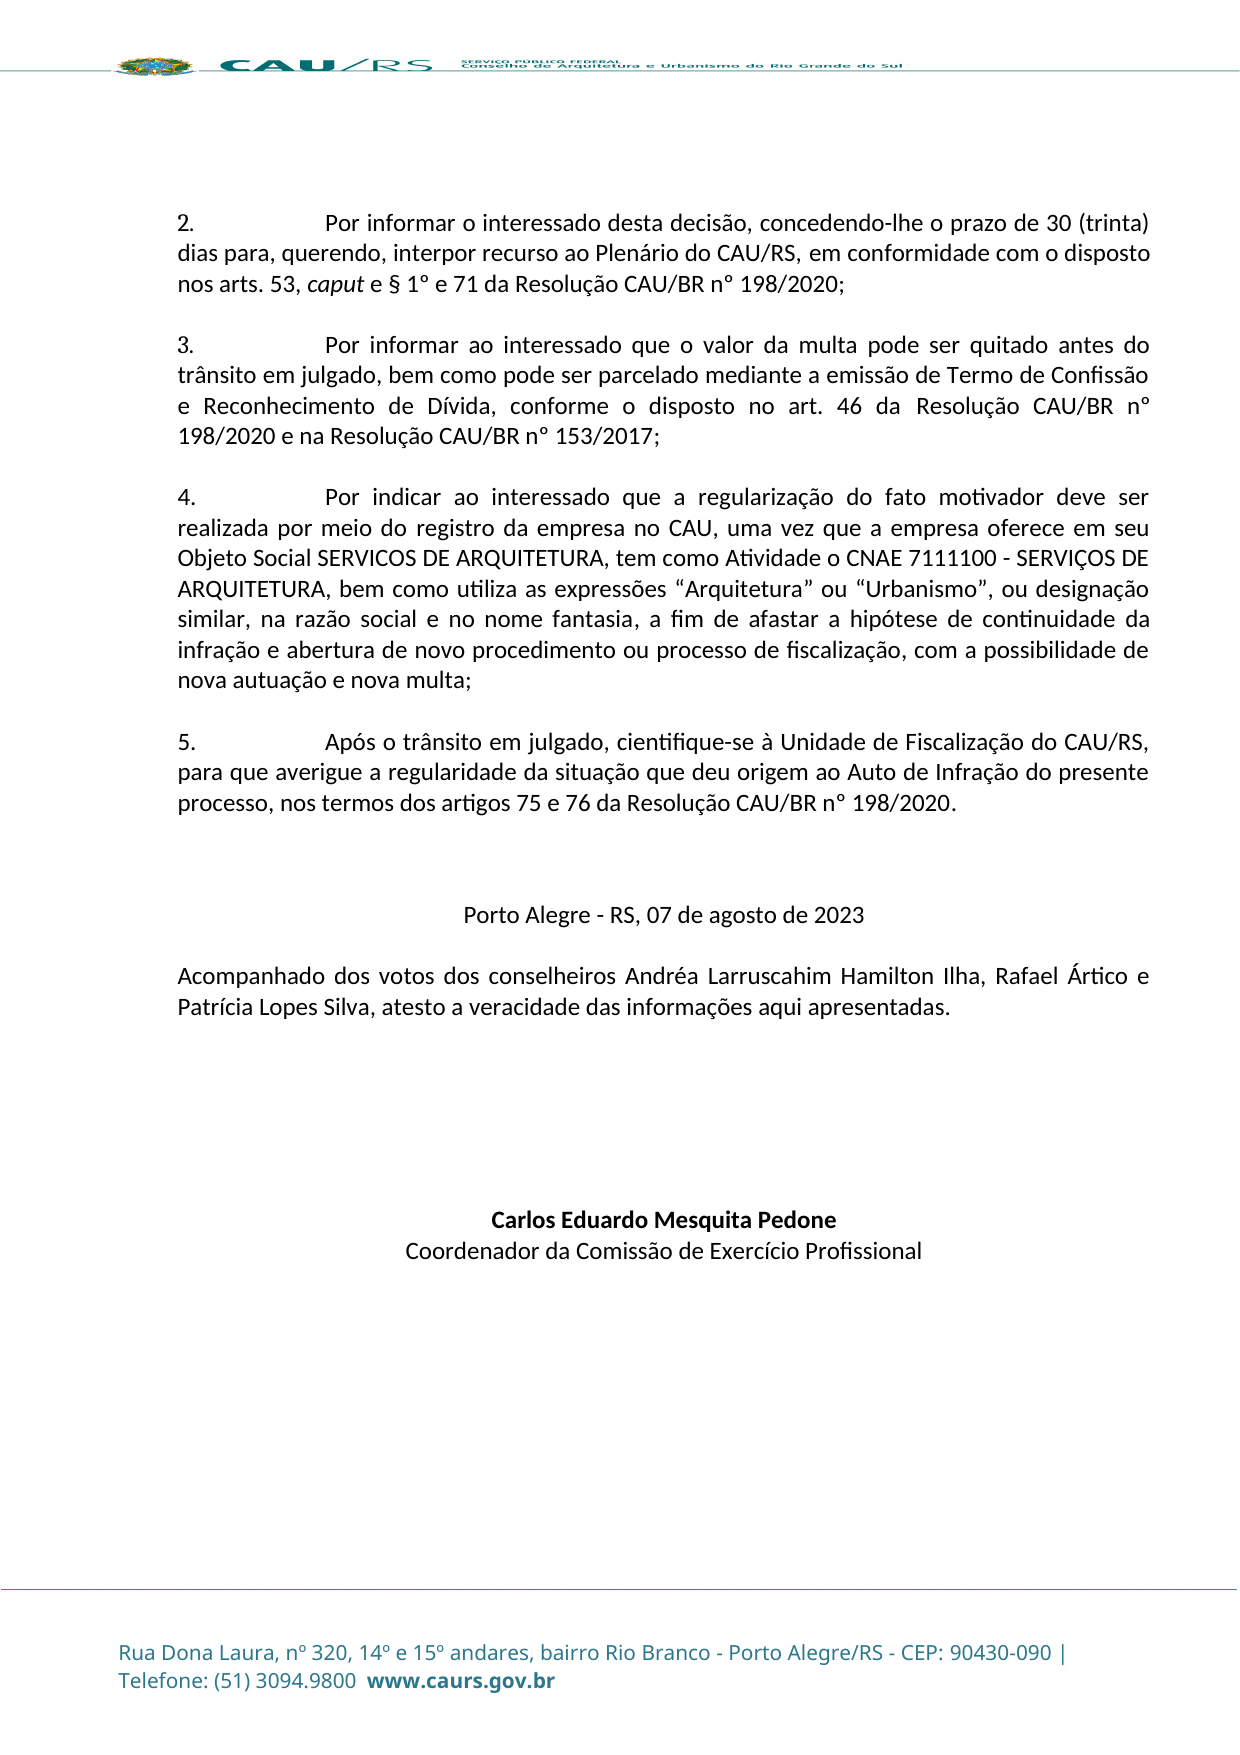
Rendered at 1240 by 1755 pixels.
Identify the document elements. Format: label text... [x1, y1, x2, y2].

list Por informar o interessado desta decisão, concedendo-lhe o prazo de 30 (trinta) dias para, querendo, interpor recurso ao Plenário do CAU/RS, em conformidade com o disposto nos arts. 53, caput e § 1º e 71 da Resolução CAU/BR nº 198/2020; [177, 207, 1151, 298]
text Porto Alegre - RS, 07 de agosto de 2023 [177, 899, 1151, 929]
list Por indicar ao interessado que a regularização do fato motivador deve ser realizada por meio do registro da empresa no CAU, uma vez que a empresa oferece em seu Objeto Social SERVICOS DE ARQUITETURA, tem como Atividade o CNAE 7111100 - SERVIÇOS DE ARQUITETURA, bem como utiliza as expressões “Arquitetura” ou “Urbanismo”, ou designação similar, na razão social e no nome fantasia, a fim de afastar a hipótese de continuidade da infração e abertura de novo procedimento ou processo de fiscalização, com a possibilidade de nova autuação e nova multa; [177, 481, 1151, 695]
text Acompanhado dos votos dos conselheiros Andréa Larruscahim Hamilton Ilha, Rafael Ártico e Patrícia Lopes Silva, atesto a veracidade das informações aqui apresentadas. [177, 960, 1151, 1021]
text Carlos Eduardo Mesquita Pedone [177, 1204, 1151, 1235]
list Por informar ao interessado que o valor da multa pode ser quitado antes do trânsito em julgado, bem como pode ser parcelado mediante a emissão de Termo de Confissão e Reconhecimento de Dívida, conforme o disposto no art. 46 da Resolução CAU/BR nº 198/2020 e na Resolução CAU/BR nº 153/2017; [177, 329, 1151, 451]
list Após o trânsito em julgado, cientifique-se à Unidade de Fiscalização do CAU/RS, para que averigue a regularidade da situação que deu origem ao Auto de Infração do presente processo, nos termos dos artigos 75 e 76 da Resolução CAU/BR nº 198/2020. [177, 726, 1151, 817]
text Coordenador da Comissão de Exercício Profissional [177, 1235, 1151, 1265]
